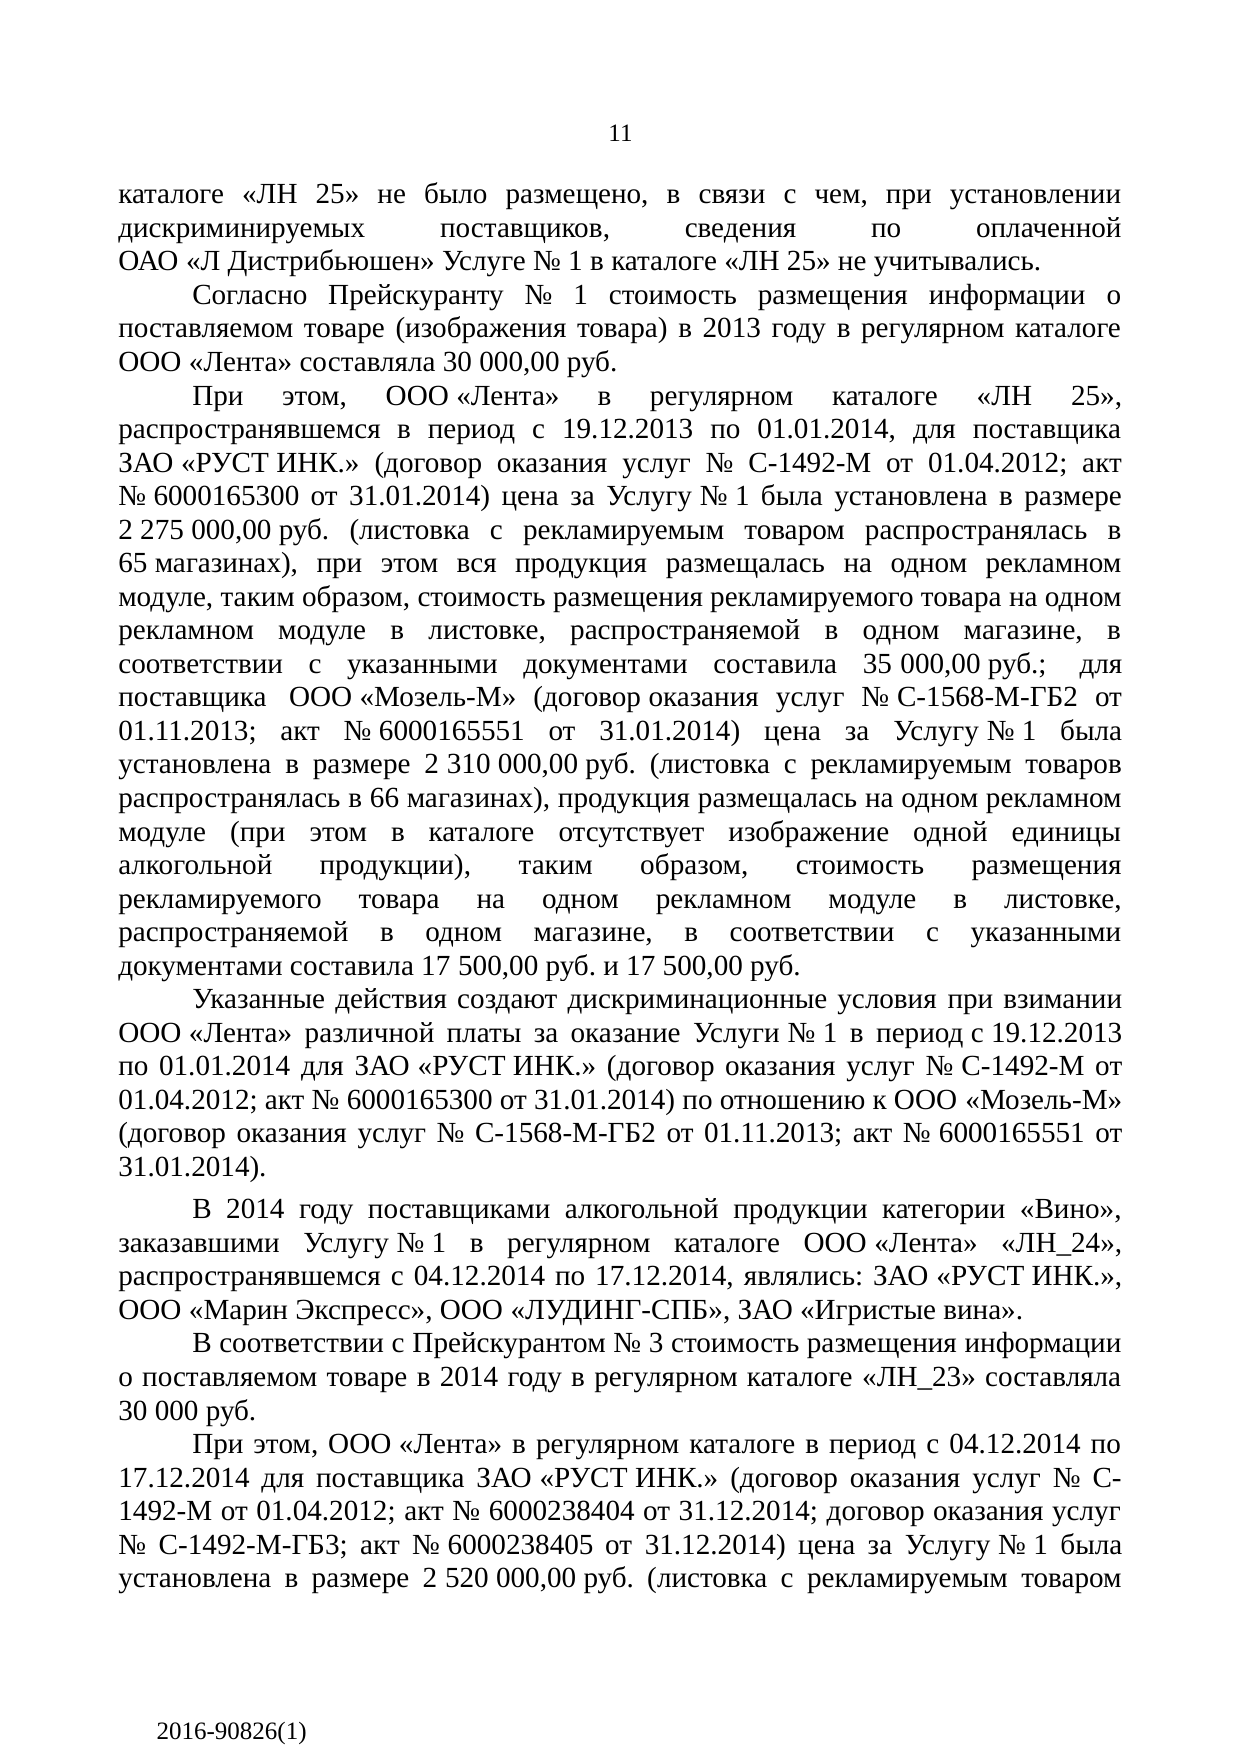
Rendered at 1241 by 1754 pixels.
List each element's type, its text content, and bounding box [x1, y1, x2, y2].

text При этом, ООО «Лента» в регулярном каталоге в период с 04.12.2014 по 17.12.2014 для поставщика ЗАО «РУСТ ИНК.» (договор оказания услуг № С-1492-М от 01.04.2012; акт № 6000238404 от 31.12.2014; договор оказания услуг № С-1492-М-ГБ3; акт № 6000238405 от 31.12.2014) цена за Услугу № 1 была установлена в размере 2 520 000,00 руб. (листовка с рекламируемым товаром [118, 1426, 1122, 1594]
text В 2014 году поставщиками алкогольной продукции категории «Вино», заказавшими Услугу № 1 в регулярном каталоге ООО «Лента» «ЛН_24», распространявшемся с 04.12.2014 по 17.12.2014, являлись: ЗАО «РУСТ ИНК.», ООО «Марин Экспресс», ООО «ЛУДИНГ-СПБ», ЗАО «Игристые вина». [118, 1191, 1122, 1326]
text каталоге «ЛН 25» не было размещено, в связи с чем, при установлении дискриминируемых поставщиков, сведения по оплаченной ОАО «Л Дистрибьюшен» Услуге № 1 в каталоге «ЛН 25» не учитывались. [118, 176, 1122, 277]
text В соответствии с Прейскурантом № 3 стоимость размещения информации о поставляемом товаре в 2014 году в регулярном каталоге «ЛН_23» составляла 30 000 руб. [118, 1326, 1122, 1426]
text Согласно Прейскуранту № 1 стоимость размещения информации о поставляемом товаре (изображения товара) в 2013 году в регулярном каталоге ООО «Лента» составляла 30 000,00 руб. [118, 277, 1122, 378]
text При этом, ООО «Лента» в регулярном каталоге «ЛН 25», распространявшемся в период с 19.12.2013 по 01.01.2014, для поставщика ЗАО «РУСТ ИНК.» (договор оказания услуг № С-1492-М от 01.04.2012; акт № 6000165300 от 31.01.2014) цена за Услугу № 1 была установлена в размере 2 275 000,00 руб. (листовка с рекламируемым товаром распространялась в 65 магазинах), при этом вся продукция размещалась на одном рекламном модуле, таким образом, стоимость размещения рекламируемого товара на одном рекламном модуле в листовке, распространяемой в одном магазине, в соответствии с указанными документами составила 35 000,00 руб.; для поставщика ООО «Мозель-М» (договор оказания услуг № С-1568-М-ГБ2 от 01.11.2013; акт № 6000165551 от 31.01.2014) цена за Услугу № 1 была установлена в размере 2 310 000,00 руб. (листовка с рекламируемым товаров распространялась в 66 магазинах), продукция размещалась на одном рекламном модуле (при этом в каталоге отсутствует изображение одной единицы алкогольной продукции), таким образом, стоимость размещения рекламируемого товара на одном рекламном модуле в листовке, распространяемой в одном магазине, в соответствии с указанными документами составила 17 500,00 руб. и 17 500,00 руб. [118, 378, 1122, 981]
text Указанные действия создают дискриминационные условия при взимании ООО «Лента» различной платы за оказание Услуги № 1 в период с 19.12.2013 по 01.01.2014 для ЗАО «РУСТ ИНК.» (договор оказания услуг № С-1492-М от 01.04.2012; акт № 6000165300 от 31.01.2014) по отношению к ООО «Мозель-М» (договор оказания услуг № С-1568-М-ГБ2 от 01.11.2013; акт № 6000165551 от 31.01.2014). [118, 981, 1122, 1183]
